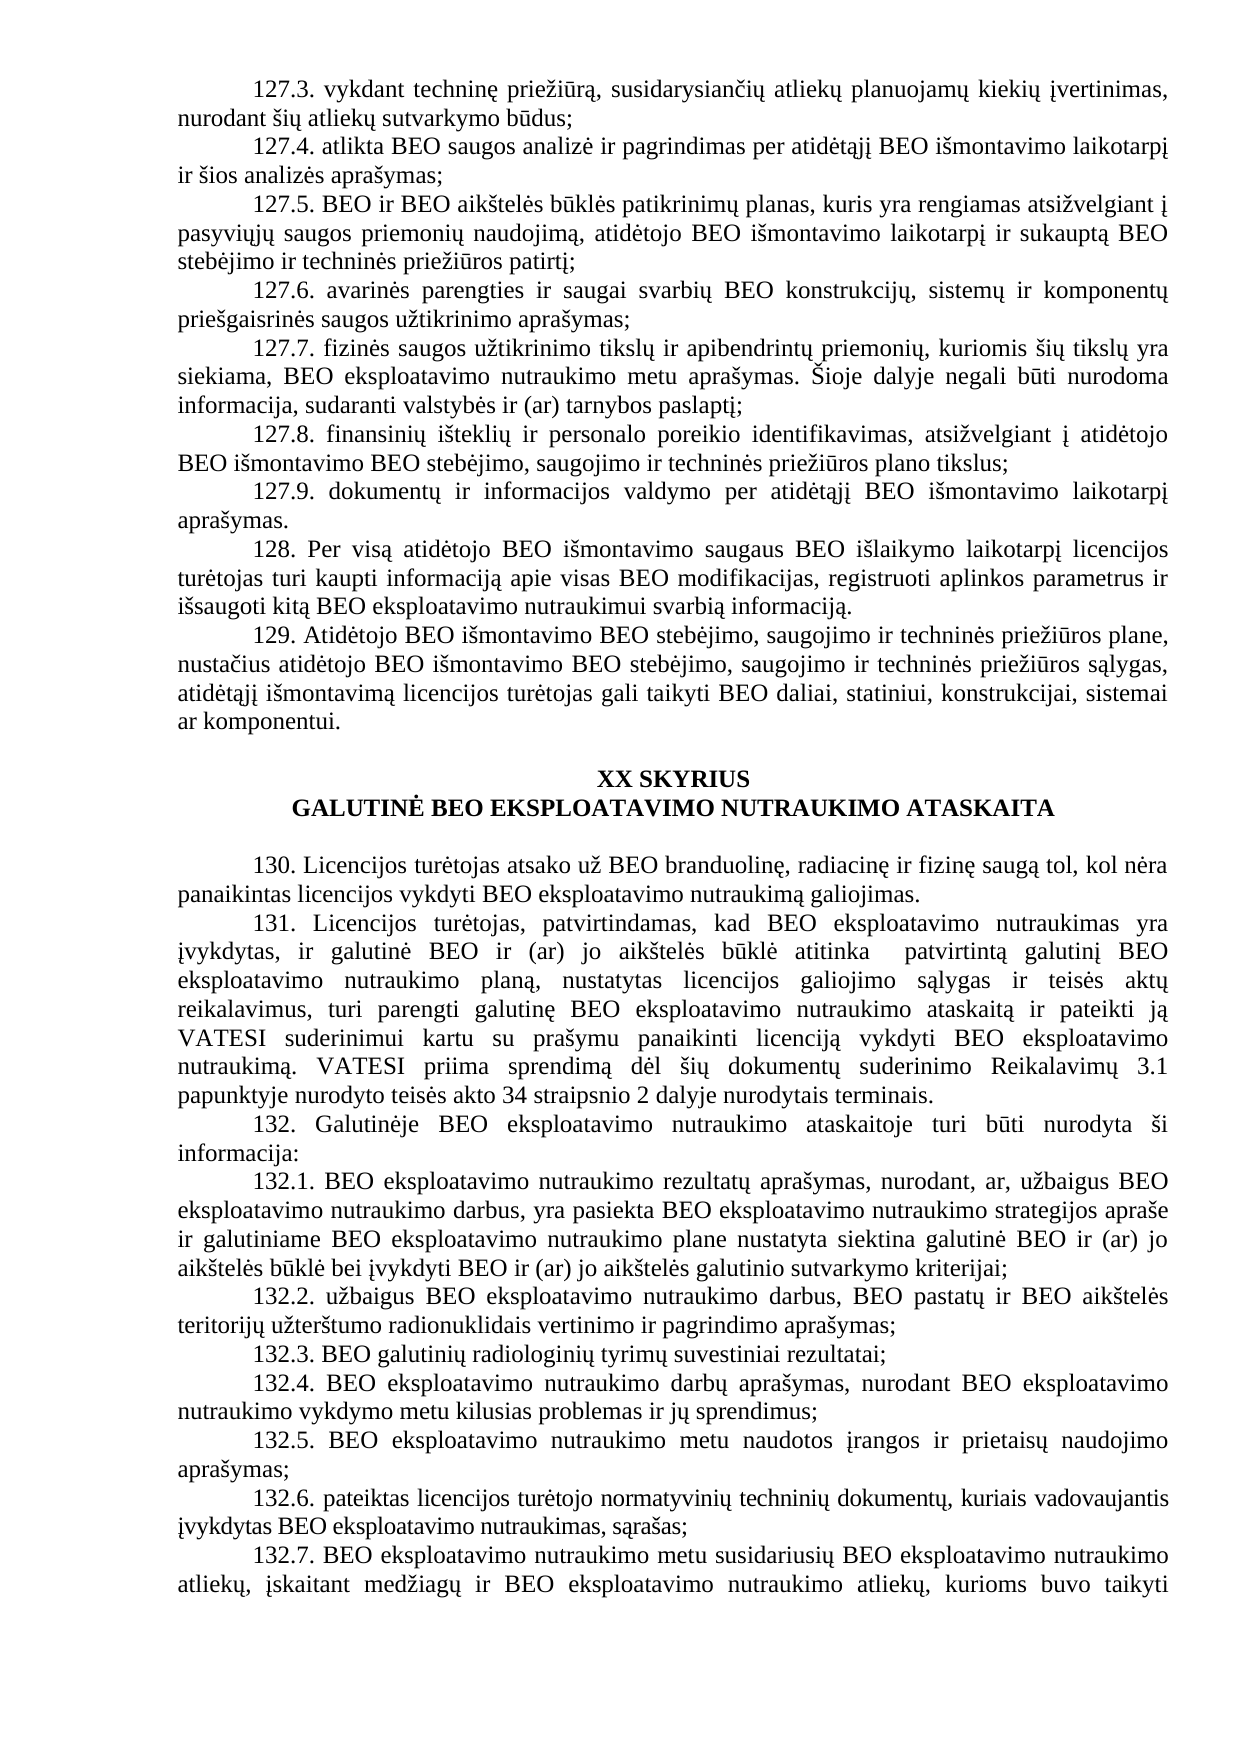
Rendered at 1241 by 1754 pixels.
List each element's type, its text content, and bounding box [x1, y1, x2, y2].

text 127.8. finansinių išteklių ir personalo poreikio identifikavimas, atsižvelgiant į atidėtojo BEO išmontavimo BEO stebėjimo, saugojimo ir techninės priežiūros plano tikslus; [177, 419, 1169, 476]
text 127.4. atlikta BEO saugos analizė ir pagrindimas per atidėtąjį BEO išmontavimo laikotarpį ir šios analizės aprašymas; [177, 131, 1169, 189]
text 132.1. BEO eksploatavimo nutraukimo rezultatų aprašymas, nurodant, ar, užbaigus BEO eksploatavimo nutraukimo darbus, yra pasiekta BEO eksploatavimo nutraukimo strategijos apraše ir galutiniame BEO eksploatavimo nutraukimo plane nustatyta siektina galutinė BEO ir (ar) jo aikštelės būklė bei įvykdyti BEO ir (ar) jo aikštelės galutinio sutvarkymo kriterijai; [177, 1166, 1169, 1281]
text 132. Galutinėje BEO eksploatavimo nutraukimo ataskaitoje turi būti nurodyta ši informacija: [177, 1109, 1169, 1166]
text 132.7. BEO eksploatavimo nutraukimo metu susidariusių BEO eksploatavimo nutraukimo atliekų, įskaitant medžiagų ir BEO eksploatavimo nutraukimo atliekų, kurioms buvo taikyti [177, 1540, 1169, 1598]
text 132.6. pateiktas licencijos turėtojo normatyvinių techninių dokumentų, kuriais vadovaujantis įvykdytas BEO eksploatavimo nutraukimas, sąrašas; [177, 1483, 1169, 1540]
text 132.5. BEO eksploatavimo nutraukimo metu naudotos įrangos ir prietaisų naudojimo aprašymas; [177, 1425, 1169, 1483]
text 132.3. BEO galutinių radiologinių tyrimų suvestiniai rezultatai; [177, 1339, 1169, 1368]
text 127.6. avarinės parengties ir saugai svarbių BEO konstrukcijų, sistemų ir komponentų priešgaisrinės saugos užtikrinimo aprašymas; [177, 275, 1169, 333]
text 132.2. užbaigus BEO eksploatavimo nutraukimo darbus, BEO pastatų ir BEO aikštelės teritorijų užterštumo radionuklidais vertinimo ir pagrindimo aprašymas; [177, 1281, 1169, 1339]
text 131. Licencijos turėtojas, patvirtindamas, kad BEO eksploatavimo nutraukimas yra įvykdytas, ir galutinė BEO ir (ar) jo aikštelės būklė atitinka patvirtintą galutinį BEO eksploatavimo nutraukimo planą, nustatytas licencijos galiojimo sąlygas ir teisės aktų reikalavimus, turi parengti galutinę BEO eksploatavimo nutraukimo ataskaitą ir pateikti ją VATESI suderinimui kartu su prašymu panaikinti licenciją vykdyti BEO eksploatavimo nutraukimą. VATESI priima sprendimą dėl šių dokumentų suderinimo Reikalavimų 3.1 papunktyje nurodyto teisės akto 34 straipsnio 2 dalyje nurodytais terminais. [177, 908, 1169, 1109]
text 127.5. BEO ir BEO aikštelės būklės patikrinimų planas, kuris yra rengiamas atsižvelgiant į pasyviųjų saugos priemonių naudojimą, atidėtojo BEO išmontavimo laikotarpį ir sukauptą BEO stebėjimo ir techninės priežiūros patirtį; [177, 189, 1169, 275]
text GALUTINĖ BEO EKSPLOATAVIMO NUTRAUKIMO ATASKAITA [177, 793, 1169, 821]
text 127.7. fizinės saugos užtikrinimo tikslų ir apibendrintų priemonių, kuriomis šių tikslų yra siekiama, BEO eksploatavimo nutraukimo metu aprašymas. Šioje dalyje negali būti nurodoma informacija, sudaranti valstybės ir (ar) tarnybos paslaptį; [177, 333, 1169, 419]
text XX SKYRIUS [177, 764, 1169, 793]
text 130. Licencijos turėtojas atsako už BEO branduolinę, radiacinę ir fizinę saugą tol, kol nėra panaikintas licencijos vykdyti BEO eksploatavimo nutraukimą galiojimas. [177, 850, 1169, 908]
text 128. Per visą atidėtojo BEO išmontavimo saugaus BEO išlaikymo laikotarpį licencijos turėtojas turi kaupti informaciją apie visas BEO modifikacijas, registruoti aplinkos parametrus ir išsaugoti kitą BEO eksploatavimo nutraukimui svarbią informaciją. [177, 534, 1169, 620]
text 127.3. vykdant techninę priežiūrą, susidarysiančių atliekų planuojamų kiekių įvertinimas, nurodant šių atliekų sutvarkymo būdus; [177, 74, 1169, 131]
text 127.9. dokumentų ir informacijos valdymo per atidėtąjį BEO išmontavimo laikotarpį aprašymas. [177, 476, 1169, 534]
text 132.4. BEO eksploatavimo nutraukimo darbų aprašymas, nurodant BEO eksploatavimo nutraukimo vykdymo metu kilusias problemas ir jų sprendimus; [177, 1368, 1169, 1425]
text 129. Atidėtojo BEO išmontavimo BEO stebėjimo, saugojimo ir techninės priežiūros plane, nustačius atidėtojo BEO išmontavimo BEO stebėjimo, saugojimo ir techninės priežiūros sąlygas, atidėtąjį išmontavimą licencijos turėtojas gali taikyti BEO daliai, statiniui, konstrukcijai, sistemai ar komponentui. [177, 620, 1169, 735]
